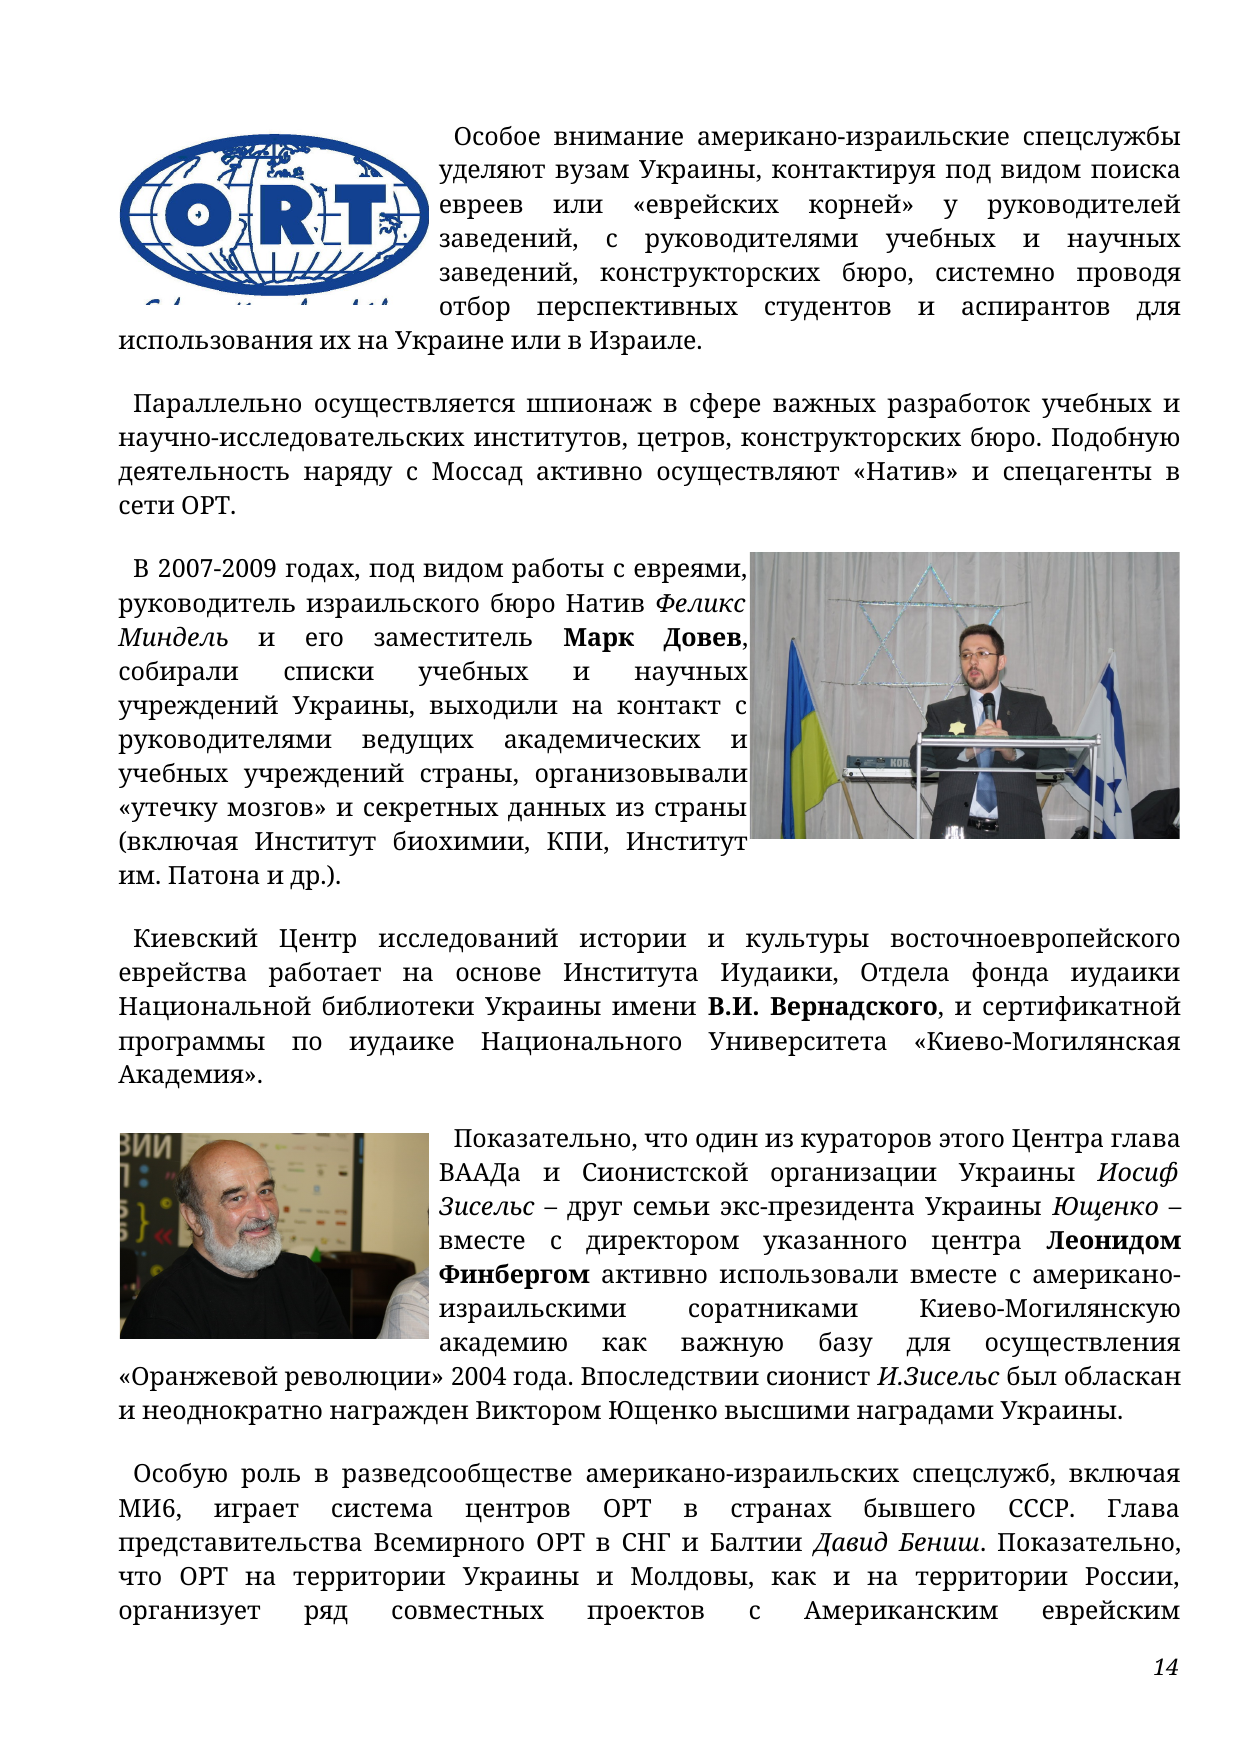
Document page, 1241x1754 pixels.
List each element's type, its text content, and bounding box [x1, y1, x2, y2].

text Параллельно осуществляется шпионаж в сфере важных разработок учебных и научно-исследовательских институтов, цетров, конструкторских бюро. Подобную деятельность наряду с Моссад активно осуществляют «Натив» и спецагенты в сети ОРТ. [118, 386, 1181, 522]
text Особую роль в разведсообществе американо-израильских спецслужб, включая МИ6, играет система центров ОРТ в странах бывшего СССР. Глава представительства Всемирного ОРТ в СНГ и Балтии Давид Бениш. Показательно, что ОРТ на территории Украины и Молдовы, как и на территории России, организует ряд совместных проектов с Американским еврейским [118, 1456, 1181, 1626]
picture [119, 1133, 429, 1339]
text Особое внимание американо-израильские спецслужбы уделяют вузам Украины, контактируя под видом поиска евреев или «еврейских корней» у руководителей заведений, с руководителями учебных и научных заведений, конструкторских бюро, системно проводя отбор перспективных студентов и аспирантов для использования их на Украине или в Израиле. [118, 118, 1181, 357]
text В 2007-2009 годах, под видом работы с евреями, руководитель израильского бюро Натив Феликс Миндель и его заместитель Марк Довев, собирали списки учебных и научных учреждений Украины, выходили на контакт с руководителями ведущих академических и учебных учреждений страны, организовывали «утечку мозгов» и секретных данных из страны (включая Институт биохимии, КПИ, Институт им. Патона и др.). [118, 551, 1181, 892]
text Киевский Центр исследований истории и культуры восточноевропейского еврейства работает на основе Института Иудаики, Отдела фонда иудаики Национальной библиотеки Украины имени В.И. Вернадского, и сертификатной программы по иудаике Национального Университета «Киево-Могилянская Академия». [118, 921, 1181, 1091]
picture [749, 552, 1180, 839]
picture [119, 129, 429, 305]
text Показательно, что один из кураторов этого Центра глава ВААДа и Сионистской организации Украины Иосиф Зисельс – друг семьи экс-президента Украины Ющенко – вместе с директором указанного центра Леонидом Финбергом активно использовали вместе с американо-израильскими соратниками Киево-Могилянскую академию как важную базу для осуществления «Оранжевой революции» 2004 года. Впоследствии сионист И.Зисельс был обласкан и неоднократно награжден Виктором Ющенко высшими наградами Украины. [118, 1120, 1181, 1427]
